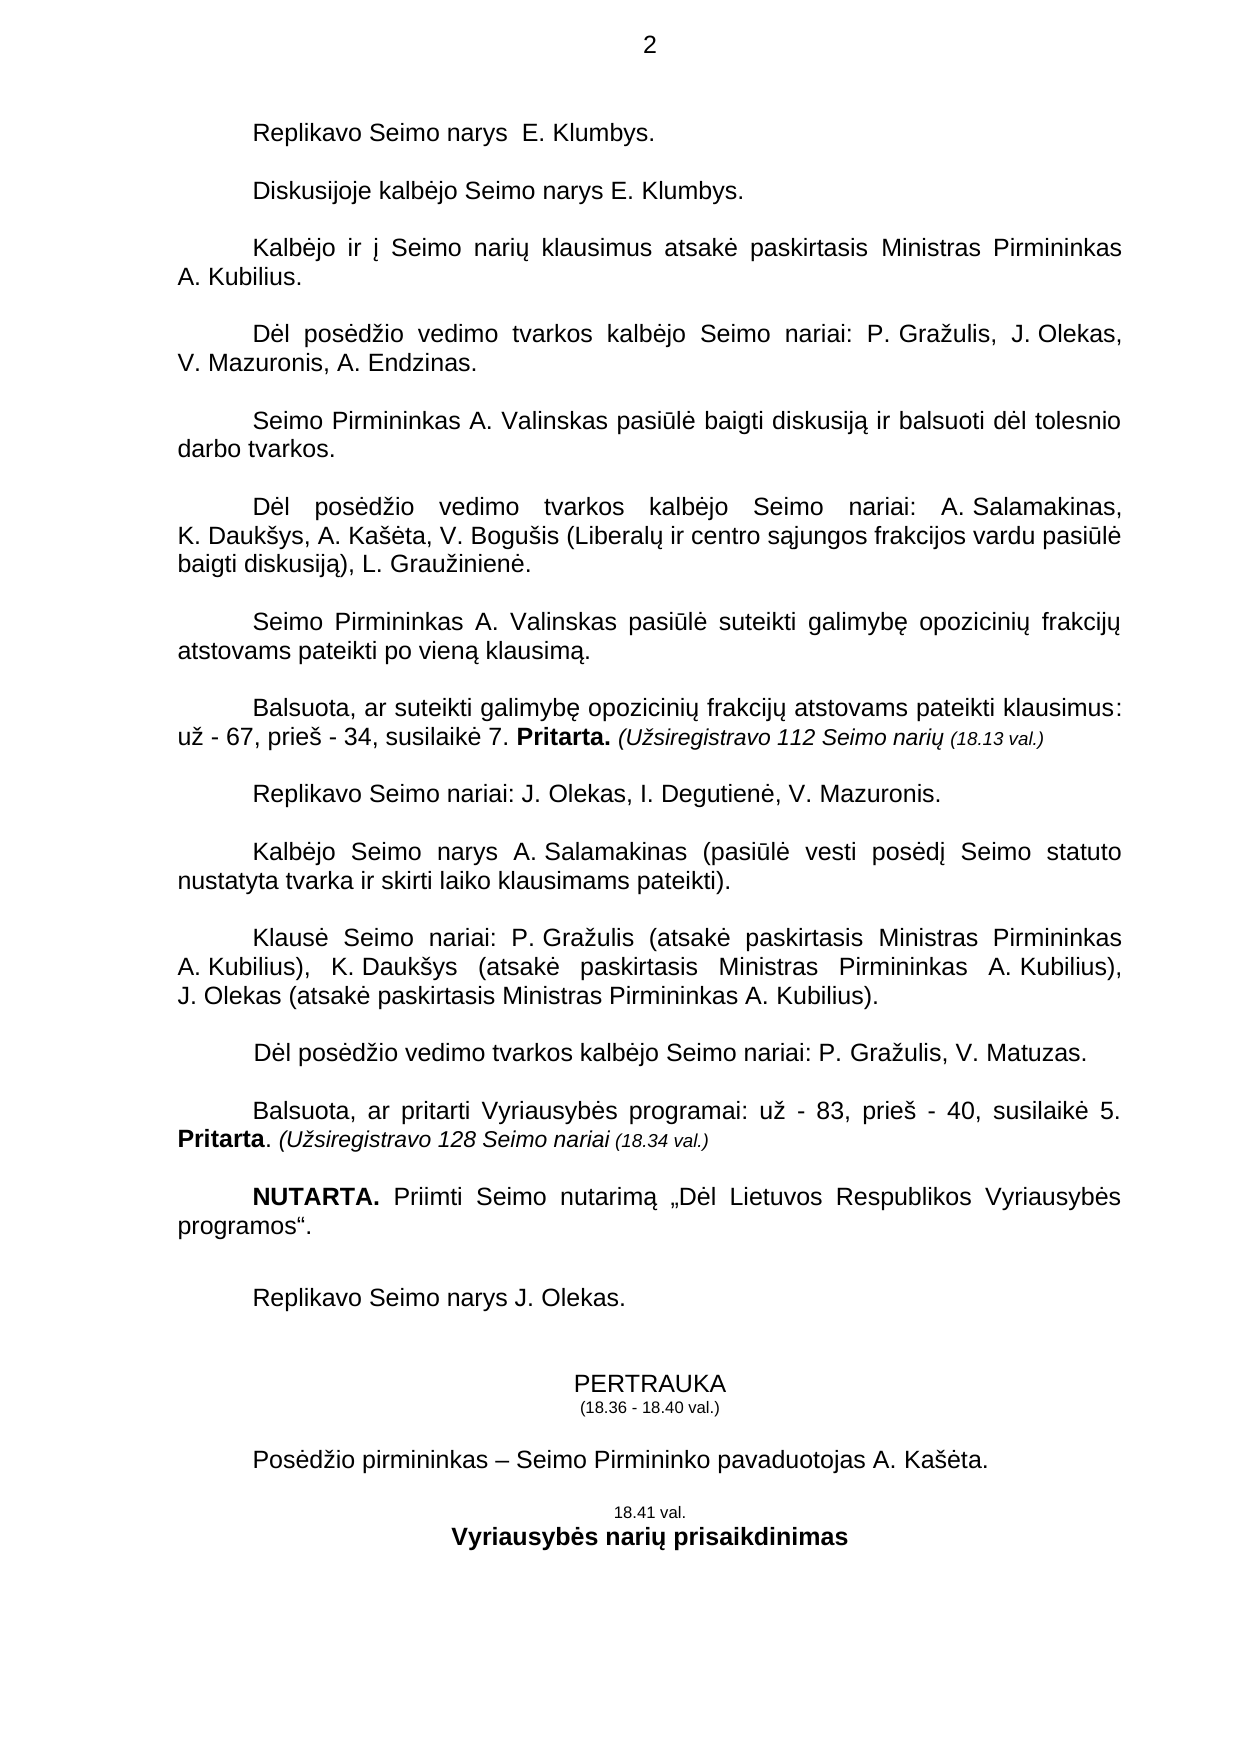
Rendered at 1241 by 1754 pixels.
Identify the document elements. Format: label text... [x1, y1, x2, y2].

text Replikavo Seimo narys E. Klumbys. [177, 118, 1122, 147]
text 18.41 val. [177, 1503, 1122, 1522]
text Kalbėjo ir į Seimo narių klausimus atsakė paskirtasis Ministras Pirmininkas A. Kubilius. [177, 233, 1122, 291]
text Balsuota, ar suteikti galimybę opozicinių frakcijų atstovams pateikti klausimus: už - 67, prieš - 34, susilaikė 7. Pritarta. (Užsiregistravo 112 Seimo narių (18.13 val.) [177, 693, 1122, 751]
text Seimo Pirmininkas A. Valinskas pasiūlė suteikti galimybę opozicinių frakcijų atstovams pateikti po vieną klausimą. [177, 607, 1122, 664]
text Vyriausybės narių prisaikdinimas [177, 1522, 1122, 1551]
text Replikavo Seimo narys J. Olekas. [177, 1282, 1122, 1311]
text Dėl posėdžio vedimo tvarkos kalbėjo Seimo nariai: P. Gražulis, V. Matuzas. [177, 1038, 1122, 1067]
text Kalbėjo Seimo narys A. Salamakinas (pasiūlė vesti posėdį Seimo statuto nustatyta tvarka ir skirti laiko klausimams pateikti). [177, 837, 1122, 894]
text Diskusijoje kalbėjo Seimo narys E. Klumbys. [177, 176, 1122, 204]
text Dėl posėdžio vedimo tvarkos kalbėjo Seimo nariai: A. Salamakinas, K. Daukšys, A. Kašėta, V. Bogušis (Liberalų ir centro sąjungos frakcijos vardu pasiūlė baigti diskusiją), L. Graužinienė. [177, 492, 1122, 578]
text Klausė Seimo nariai: P. Gražulis (atsakė paskirtasis Ministras Pirmininkas A. Kubilius), K. Daukšys (atsakė paskirtasis Ministras Pirmininkas A. Kubilius), J. Olekas (atsakė paskirtasis Ministras Pirmininkas A. Kubilius). [177, 923, 1122, 1009]
text Posėdžio pirmininkas – Seimo Pirmininko pavaduotojas A. Kašėta. [177, 1445, 1122, 1474]
text (18.36 - 18.40 val.) [177, 1397, 1122, 1417]
text Balsuota, ar pritarti Vyriausybės programai: už - 83, prieš - 40, susilaikė 5. Pritarta. (Užsiregistravo 128 Seimo nariai (18.34 val.) [177, 1096, 1122, 1153]
text NUTARTA. Priimti Seimo nutarimą „Dėl Lietuvos Respublikos Vyriausybės programos“. [177, 1182, 1122, 1239]
text PERTRAUKA [177, 1369, 1122, 1397]
text Dėl posėdžio vedimo tvarkos kalbėjo Seimo nariai: P. Gražulis, J. Olekas, V. Mazuronis, A. Endzinas. [177, 319, 1122, 377]
text Replikavo Seimo nariai: J. Olekas, I. Degutienė, V. Mazuronis. [177, 779, 1122, 808]
text Seimo Pirmininkas A. Valinskas pasiūlė baigti diskusiją ir balsuoti dėl tolesnio darbo tvarkos. [177, 406, 1122, 463]
